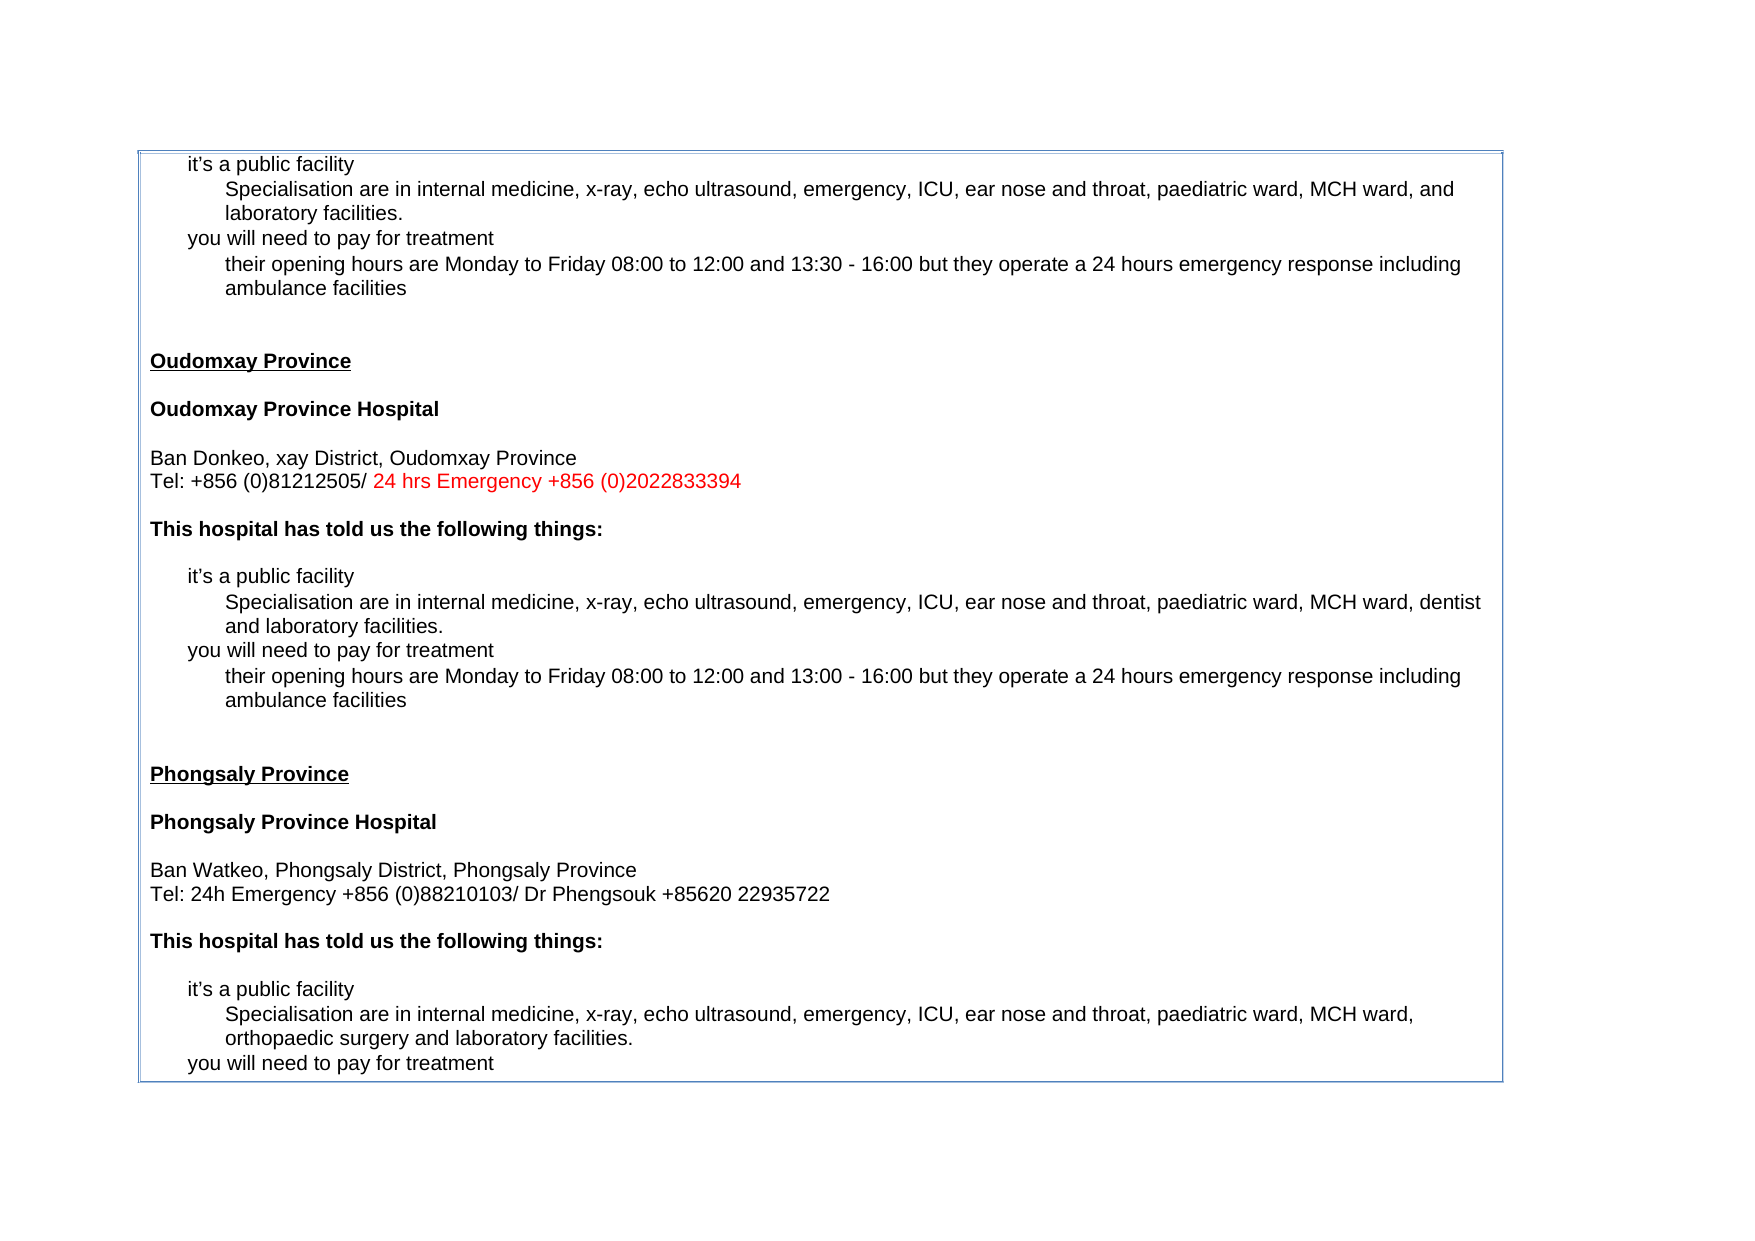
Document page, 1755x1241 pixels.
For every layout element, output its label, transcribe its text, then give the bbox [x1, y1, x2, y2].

text Tel: 24h Emergency +856 (0)88210103/ Dr Phengsouk +85620 22935722 [1504, 882, 1604, 906]
text Tel: +856 (0)81212505/ 24 hrs Emergency +856 (0)2022833394 [1504, 469, 1604, 493]
text Phongsaly Province Hospital [1504, 809, 1604, 833]
text you will need to pay for treatment [1504, 639, 1604, 662]
text it’s a public facility [1504, 976, 1604, 1000]
text This hospital has told us the following things: [1504, 517, 1604, 541]
text Phongsaly Province [1504, 762, 1604, 786]
text Ban Donkeo, xay District, Oudomxay Province [1504, 445, 1604, 469]
text you will need to pay for treatment [1504, 1052, 1604, 1075]
text Ban Watkeo, Phongsaly District, Phongsaly Province [1504, 858, 1604, 882]
text it’s a public facility [1504, 564, 1604, 588]
text This hospital has told us the following things: [1504, 929, 1604, 953]
text Oudomxay Province Hospital [1504, 397, 1604, 421]
text you will need to pay for treatment [1504, 227, 1604, 250]
text Oudomxay Province [1504, 349, 1604, 373]
text it’s a public facility [1504, 152, 1604, 176]
